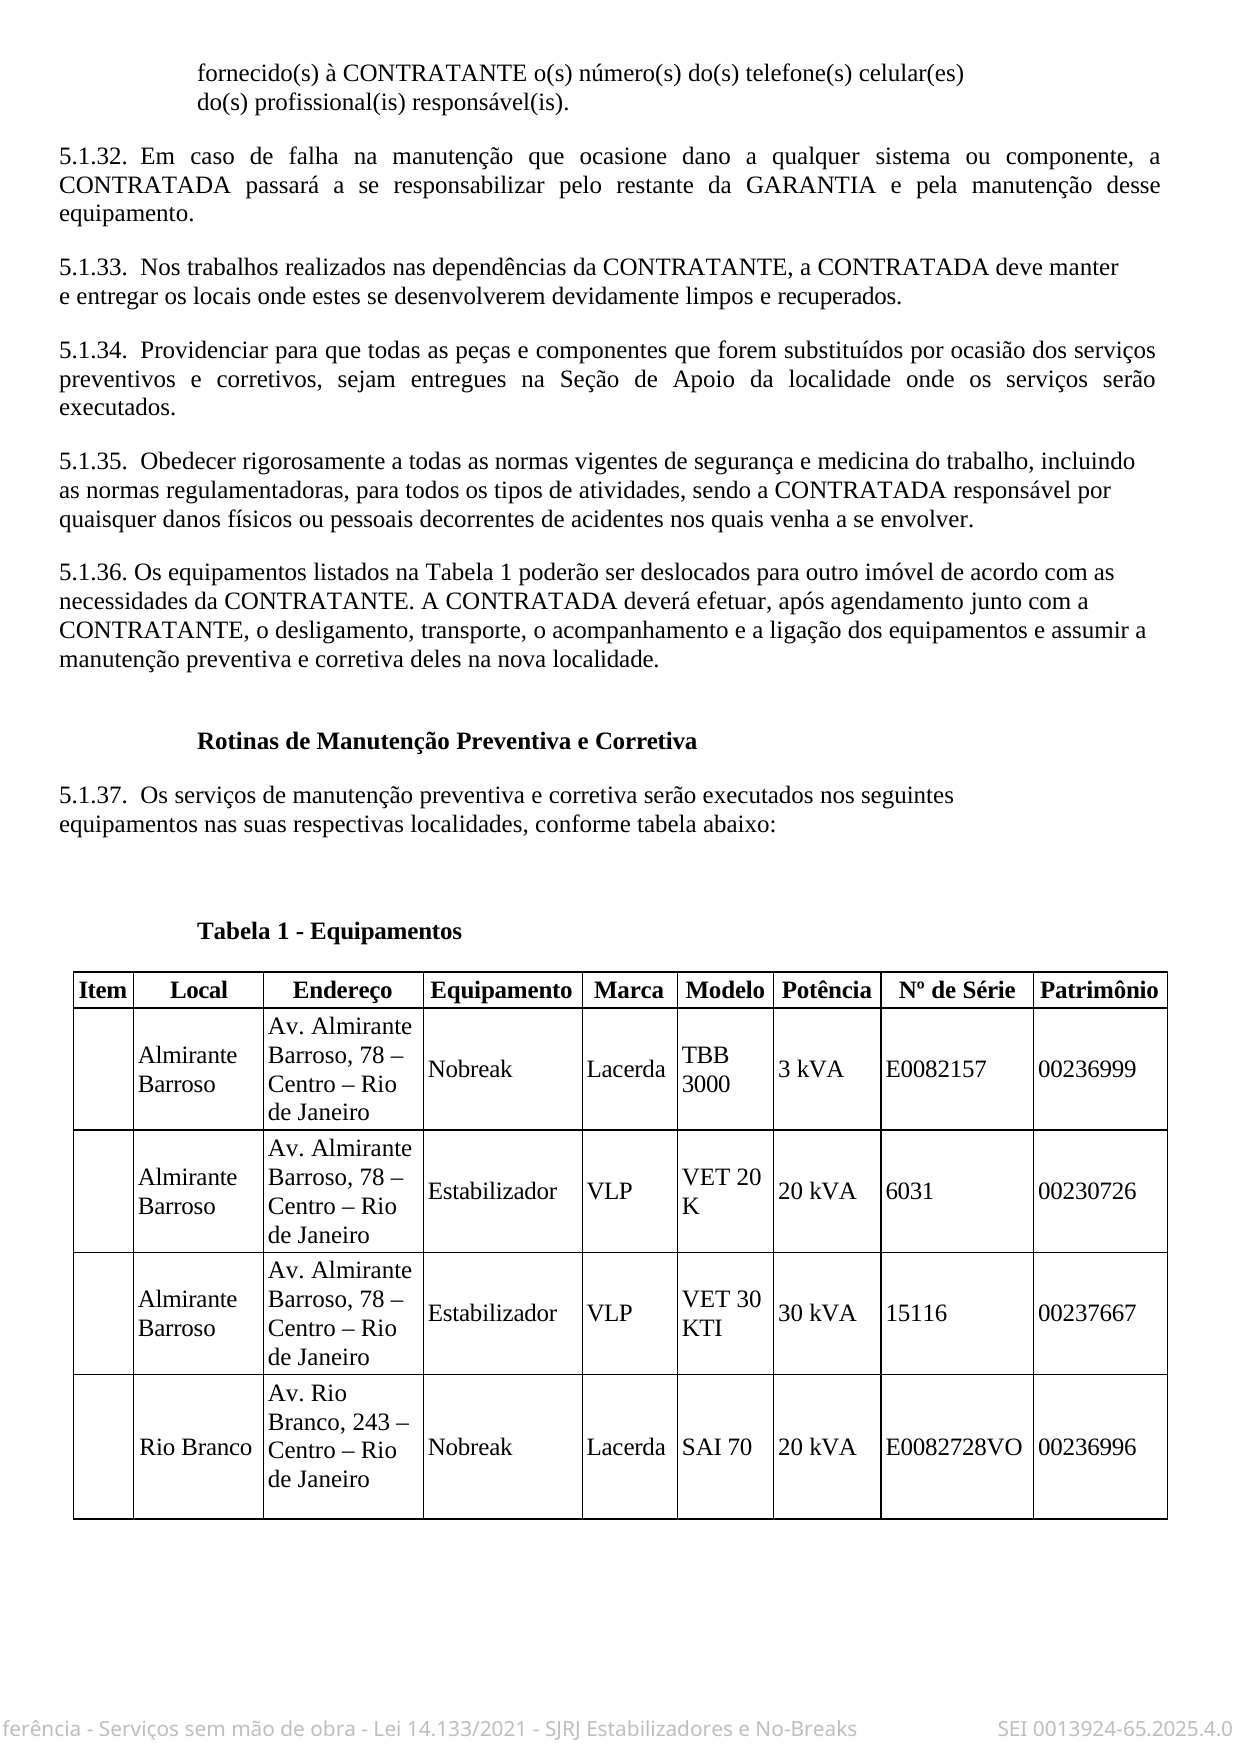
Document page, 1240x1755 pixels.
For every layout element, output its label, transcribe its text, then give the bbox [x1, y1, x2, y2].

table_cell 3 kVA [774, 1009, 880, 1129]
table_cell VET 20 K [678, 1131, 773, 1251]
table_cell Lacerda [583, 1009, 677, 1129]
table_header Nº de Série [882, 973, 1033, 1007]
table_cell VET 30 KTI [678, 1253, 773, 1373]
table_cell [74, 1253, 133, 1373]
table_cell 6031 [882, 1131, 1033, 1251]
text fornecido(s) à CONTRATANTE o(s) número(s) do(s) telefone(s) celular(es) do(s) profissional(is) responsável(is). [197, 58, 1006, 116]
table_cell Av. Almirante Barroso, 78 – Centro – Rio de Janeiro [264, 1009, 423, 1129]
table_cell Estabilizador [424, 1253, 582, 1373]
table_cell 30 kVA [774, 1253, 880, 1373]
table_cell VLP [583, 1131, 677, 1251]
table_cell Almirante Barroso [134, 1009, 263, 1129]
table_cell 00230726 [1034, 1131, 1167, 1251]
subtitle Tabela 1 - Equipamentos [197, 916, 1181, 945]
table_cell TBB 3000 [678, 1009, 773, 1129]
table_cell Almirante Barroso [134, 1131, 263, 1251]
table_cell Av. Almirante Barroso, 78 – Centro – Rio de Janeiro [264, 1131, 423, 1251]
table_cell Nobreak [424, 1009, 582, 1129]
table_cell 00236999 [1034, 1009, 1167, 1129]
table_cell [74, 1131, 133, 1251]
list Os serviços de manutenção preventiva e corretiva serão executados nos seguintes equipamentos nas suas respectivas localidades, conforme tabela abaixo: [59, 780, 1092, 837]
table_cell E0082728VO [882, 1375, 1033, 1518]
table_header Local [134, 973, 263, 1007]
table_header Potência [774, 973, 880, 1007]
table_cell 15116 [882, 1253, 1033, 1373]
table_cell Av. Rio Branco, 243 – Centro – Rio de Janeiro [264, 1375, 423, 1518]
table_header Endereço [264, 973, 423, 1007]
table_cell SAI 70 [678, 1375, 773, 1518]
table_cell VLP [583, 1253, 677, 1373]
subtitle Rotinas de Manutenção Preventiva e Corretiva [197, 726, 1181, 755]
table_cell 00236996 [1034, 1375, 1167, 1518]
table_header Marca [583, 973, 677, 1007]
table_cell 00237667 [1034, 1253, 1167, 1373]
table_cell Estabilizador [424, 1131, 582, 1251]
table_header Modelo [678, 973, 773, 1007]
table_header Patrimônio [1034, 973, 1167, 1007]
table_header Item [74, 973, 133, 1007]
table_cell [74, 1375, 133, 1518]
table_cell [74, 1009, 133, 1129]
table_cell Nobreak [424, 1375, 582, 1518]
list Providenciar para que todas as peças e componentes que forem substituídos por ocasião dos serviços preventivos e corretivos, sejam entregues na Seção de Apoio da localidade onde os serviços serão executados. [59, 335, 1156, 421]
list Os equipamentos listados na Tabela 1 poderão ser deslocados para outro imóvel de acordo com as necessidades da CONTRATANTE. A CONTRATADA deverá efetuar, após agendamento junto com a CONTRATANTE, o desligamento, transporte, o acompanhamento e a ligação dos equipamentos e assumir a manutenção preventiva e corretiva deles na nova localidade. [59, 557, 1165, 672]
table_cell Almirante Barroso [134, 1253, 263, 1373]
table_cell 20 kVA [774, 1131, 880, 1251]
table_cell 20 kVA [774, 1375, 880, 1518]
table_cell Av. Almirante Barroso, 78 – Centro – Rio de Janeiro [264, 1253, 423, 1373]
table_header Equipamento [424, 973, 582, 1007]
list Obedecer rigorosamente a todas as normas vigentes de segurança e medicina do trabalho, incluindo as normas regulamentadoras, para todos os tipos de atividades, sendo a CONTRATADA responsável por quaisquer danos físicos ou pessoais decorrentes de acidentes nos quais venha a se envolver. [59, 446, 1144, 532]
list Em caso de falha na manutenção que ocasione dano a qualquer sistema ou componente, a CONTRATADA passará a se responsabilizar pelo restante da GARANTIA e pela manutenção desse equipamento. [59, 141, 1161, 227]
table_cell Rio Branco [134, 1375, 263, 1518]
table_cell E0082157 [882, 1009, 1033, 1129]
list Nos trabalhos realizados nas dependências da CONTRATANTE, a CONTRATADA deve manter e entregar os locais onde estes se desenvolverem devidamente limpos e recuperados. [59, 252, 1127, 310]
table_cell Lacerda [583, 1375, 677, 1518]
